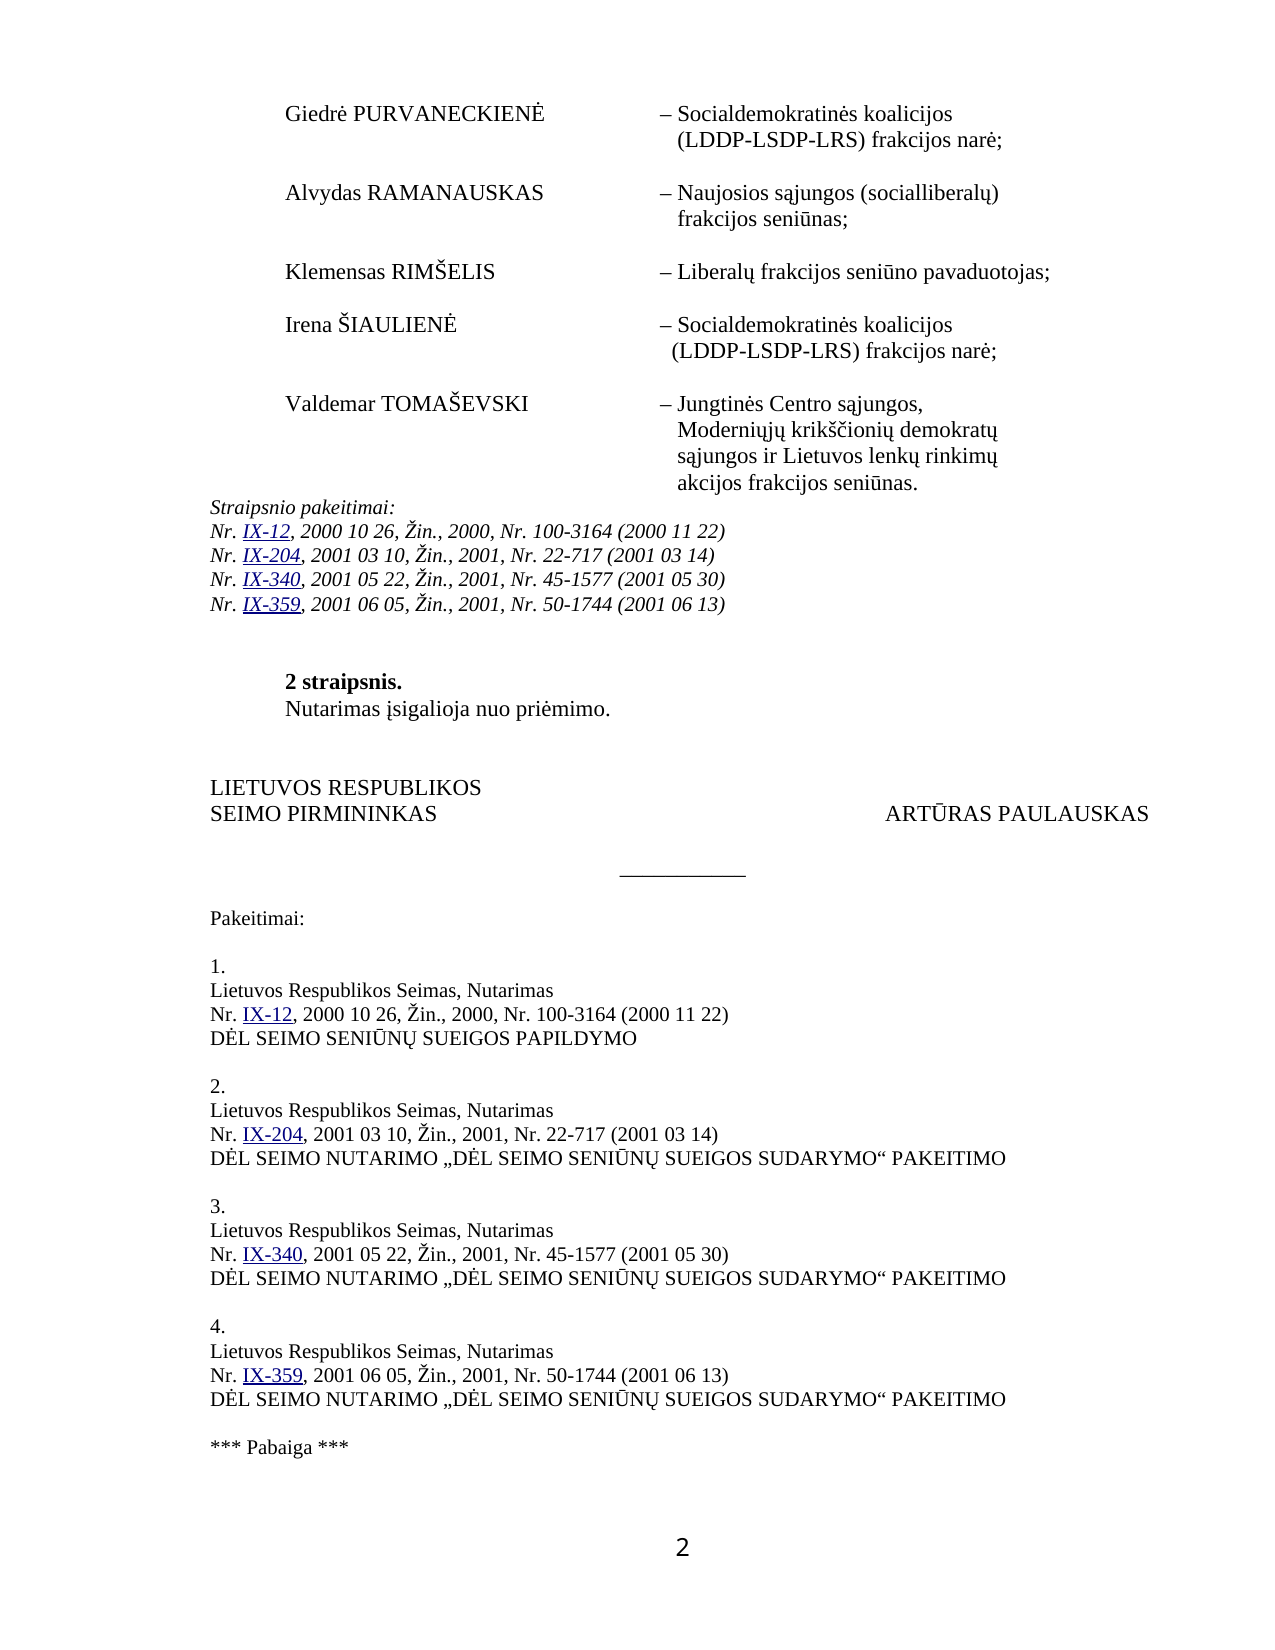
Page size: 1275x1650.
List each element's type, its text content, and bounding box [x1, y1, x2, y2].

text Moderniųjų krikščionių demokratų [210, 416, 1155, 442]
text 1. [210, 953, 1155, 978]
text DĖL SEIMO SENIŪNŲ SUEIGOS PAPILDYMO [210, 1026, 1155, 1050]
text Nr. IX-359, 2001 06 05, Žin., 2001, Nr. 50-1744 (2001 06 13) [210, 591, 1155, 616]
text 2 straipsnis. [210, 668, 1153, 694]
text akcijos frakcijos seniūnas. [210, 469, 1155, 495]
text Pakeitimai: [210, 905, 1155, 929]
text Lietuvos Respublikos Seimas, Nutarimas [210, 1338, 1155, 1363]
text Nutarimas įsigalioja nuo priėmimo. [210, 694, 1153, 721]
text 4. [210, 1314, 1155, 1338]
text Valdemar TOMAŠEVSKI – Jungtinės Centro sąjungos, [210, 390, 1155, 416]
text Nr. IX-340, 2001 05 22, Žin., 2001, Nr. 45-1577 (2001 05 30) [210, 567, 1155, 591]
text ___________ [210, 853, 1155, 879]
text Irena ŠIAULIENĖ – Socialdemokratinės koalicijos [210, 311, 1155, 337]
text (LDDP-LSDP-LRS) frakcijos narė; [210, 337, 1155, 363]
text Lietuvos Respublikos Seimas, Nutarimas [210, 1218, 1155, 1242]
text Nr. IX-204, 2001 03 10, Žin., 2001, Nr. 22-717 (2001 03 14) [210, 1122, 1155, 1146]
text Lietuvos Respublikos Seimas, Nutarimas [210, 978, 1155, 1002]
text Straipsnio pakeitimai: [210, 495, 1155, 519]
text DĖL SEIMO NUTARIMO „DĖL SEIMO SENIŪNŲ SUEIGOS SUDARYMO“ PAKEITIMO [210, 1146, 1155, 1170]
text Giedrė PURVANECKIENĖ – Socialdemokratinės koalicijos [210, 100, 1155, 126]
text DĖL SEIMO NUTARIMO „DĖL SEIMO SENIŪNŲ SUEIGOS SUDARYMO“ PAKEITIMO [210, 1387, 1155, 1411]
text (LDDP-LSDP-LRS) frakcijos narė; [210, 126, 1155, 153]
text Nr. IX-12, 2000 10 26, Žin., 2000, Nr. 100-3164 (2000 11 22) [210, 519, 1153, 543]
text Alvydas RAMANAUSKAS – Naujosios sąjungos (socialliberalų) [210, 179, 1155, 205]
text SEIMO PIRMININKAS ARTŪRAS PAULAUSKAS [210, 800, 1155, 826]
text Nr. IX-359, 2001 06 05, Žin., 2001, Nr. 50-1744 (2001 06 13) [210, 1363, 1155, 1387]
text Nr. IX-12, 2000 10 26, Žin., 2000, Nr. 100-3164 (2000 11 22) [210, 1002, 1155, 1026]
text Nr. IX-204, 2001 03 10, Žin., 2001, Nr. 22-717 (2001 03 14) [210, 543, 1155, 567]
text Klemensas RIMŠELIS – Liberalų frakcijos seniūno pavaduotojas; [210, 258, 1155, 284]
text sąjungos ir Lietuvos lenkų rinkimų [210, 442, 1155, 469]
text Nr. IX-340, 2001 05 22, Žin., 2001, Nr. 45-1577 (2001 05 30) [210, 1242, 1155, 1266]
text frakcijos seniūnas; [210, 205, 1155, 232]
text 2. [210, 1074, 1155, 1098]
text LIETUVOS RESPUBLIKOS [210, 774, 1155, 800]
text 3. [210, 1194, 1155, 1218]
text Lietuvos Respublikos Seimas, Nutarimas [210, 1098, 1155, 1122]
text *** Pabaiga *** [210, 1435, 1155, 1459]
text DĖL SEIMO NUTARIMO „DĖL SEIMO SENIŪNŲ SUEIGOS SUDARYMO“ PAKEITIMO [210, 1266, 1155, 1290]
